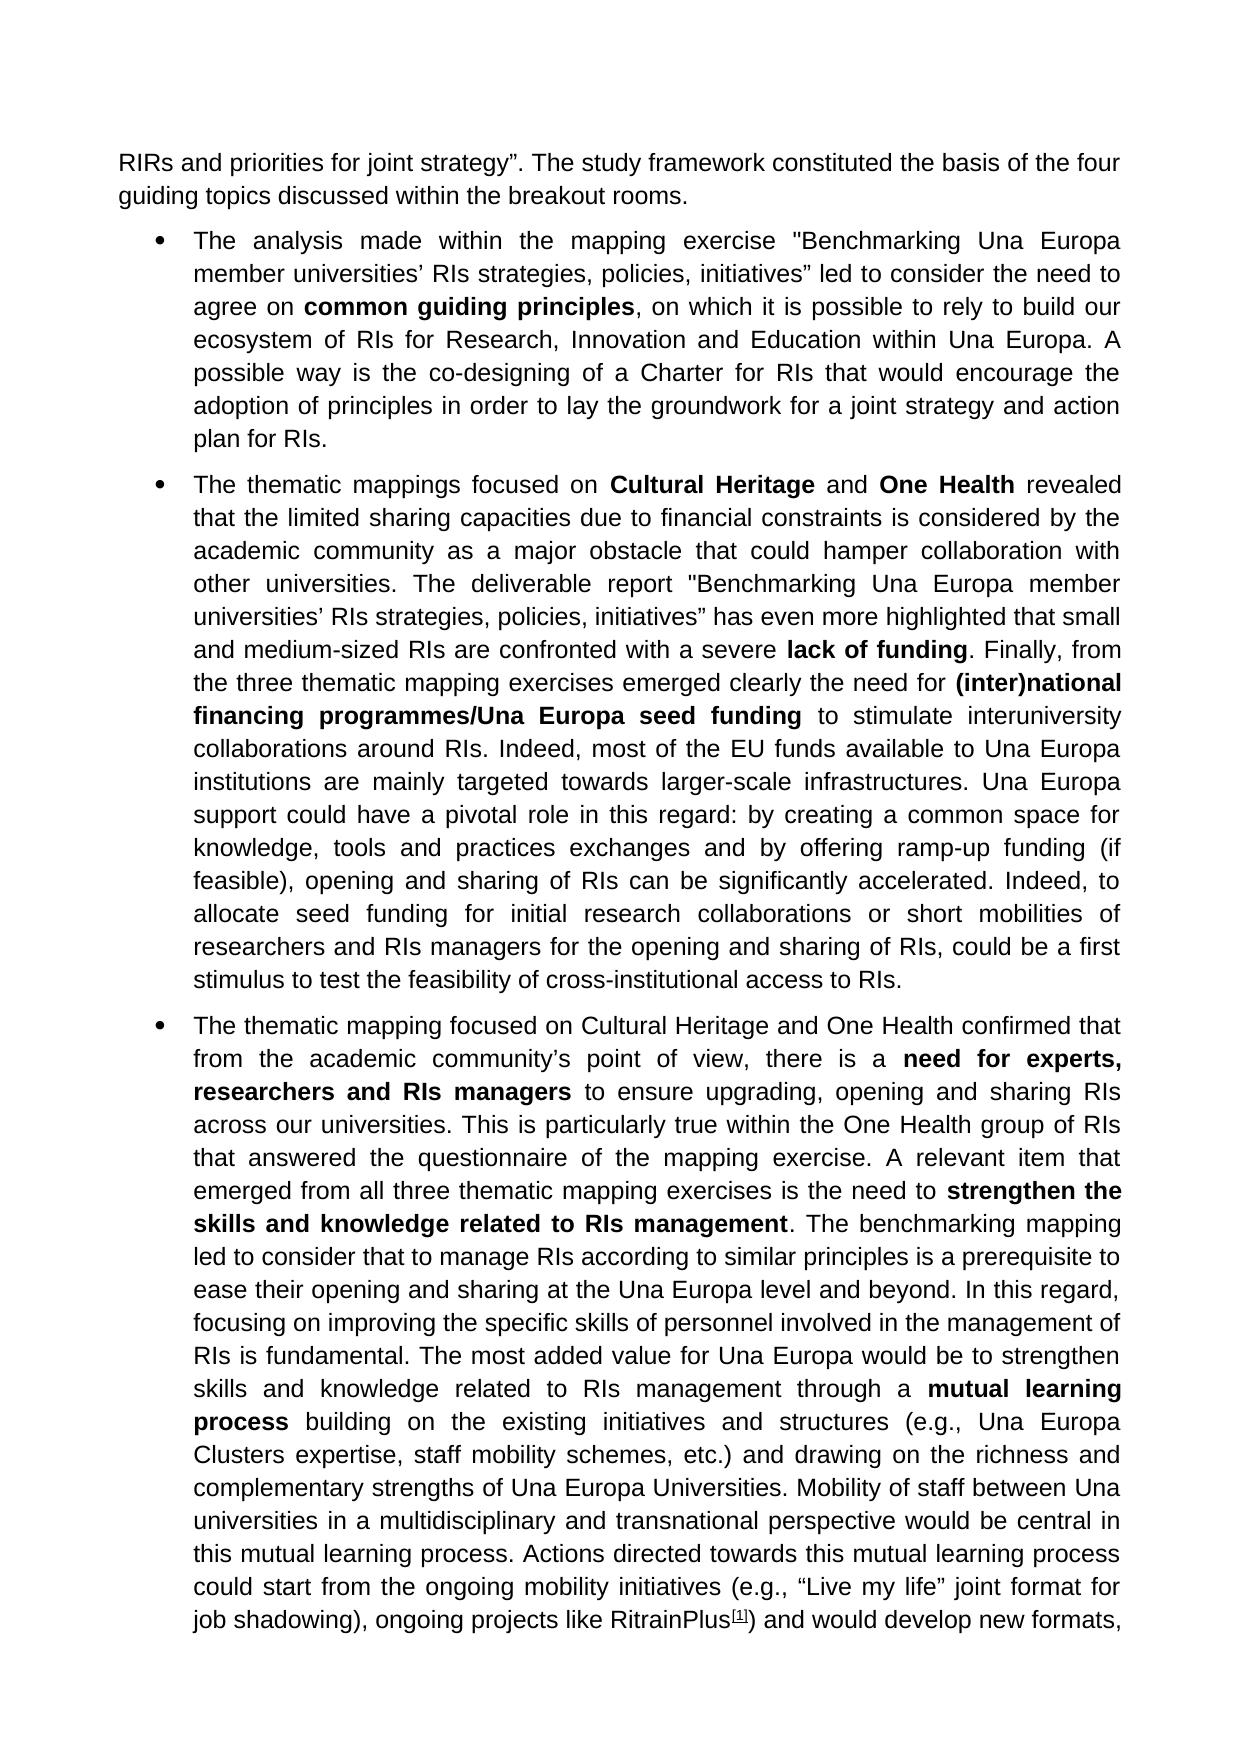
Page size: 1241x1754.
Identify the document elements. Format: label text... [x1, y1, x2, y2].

list The thematic mappings focused on Cultural Heritage and One Health revealed that the limited sharing capacities due to financial constraints is considered by the academic community as a major obstacle that could hamper collaboration with other universities. The deliverable report "Benchmarking Una Europa member universities’ RIs strategies, policies, initiatives” has even more highlighted that small and medium-sized RIs are confronted with a severe lack of funding. Finally, from the three thematic mapping exercises emerged clearly the need for (inter)national financing programmes/Una Europa seed funding to stimulate interuniversity collaborations around RIs. Indeed, most of the EU funds available to Una Europa institutions are mainly targeted towards larger-scale infrastructures. Una Europa support could have a pivotal role in this regard: by creating a common space for knowledge, tools and practices exchanges and by offering ramp-up funding (if feasible), opening and sharing of RIs can be significantly accelerated. Indeed, to allocate seed funding for initial research collaborations or short mobilities of researchers and RIs managers for the opening and sharing of RIs, could be a first stimulus to test the feasibility of cross-institutional access to RIs. [156, 470, 1122, 994]
list The analysis made within the mapping exercise "Benchmarking Una Europa member universities’ RIs strategies, policies, initiatives” led to consider the need to agree on common guiding principles, on which it is possible to rely to build our ecosystem of RIs for Research, Innovation and Education within Una Europa. A possible way is the co-designing of a Charter for RIs that would encourage the adoption of principles in order to lay the groundwork for a joint strategy and action plan for RIs. [156, 226, 1122, 453]
list The thematic mapping focused on Cultural Heritage and One Health confirmed that from the academic community’s point of view, there is a need for experts, researchers and RIs managers to ensure upgrading, opening and sharing RIs across our universities. This is particularly true within the One Health group of RIs that answered the questionnaire of the mapping exercise. A relevant item that emerged from all three thematic mapping exercises is the need to strengthen the skills and knowledge related to RIs management. The benchmarking mapping led to consider that to manage RIs according to similar principles is a prerequisite to ease their opening and sharing at the Una Europa level and beyond. In this regard, focusing on improving the specific skills of personnel involved in the management of RIs is fundamental. The most added value for Una Europa would be to strengthen skills and knowledge related to RIs management through a mutual learning process building on the existing initiatives and structures (e.g., Una Europa Clusters expertise, staff mobility schemes, etc.) and drawing on the richness and complementary strengths of Una Europa Universities. Mobility of staff between Una universities in a multidisciplinary and transnational perspective would be central in this mutual learning process. Actions directed towards this mutual learning process could start from the ongoing mobility initiatives (e.g., “Live my life” joint format for job shadowing), ongoing projects like RitrainPlus[1]) and would develop new formats, [156, 1011, 1122, 1634]
text RIRs and priorities for joint strategy”. The study framework constituted the basis of the four guiding topics discussed within the breakout rooms. [118, 148, 1122, 209]
